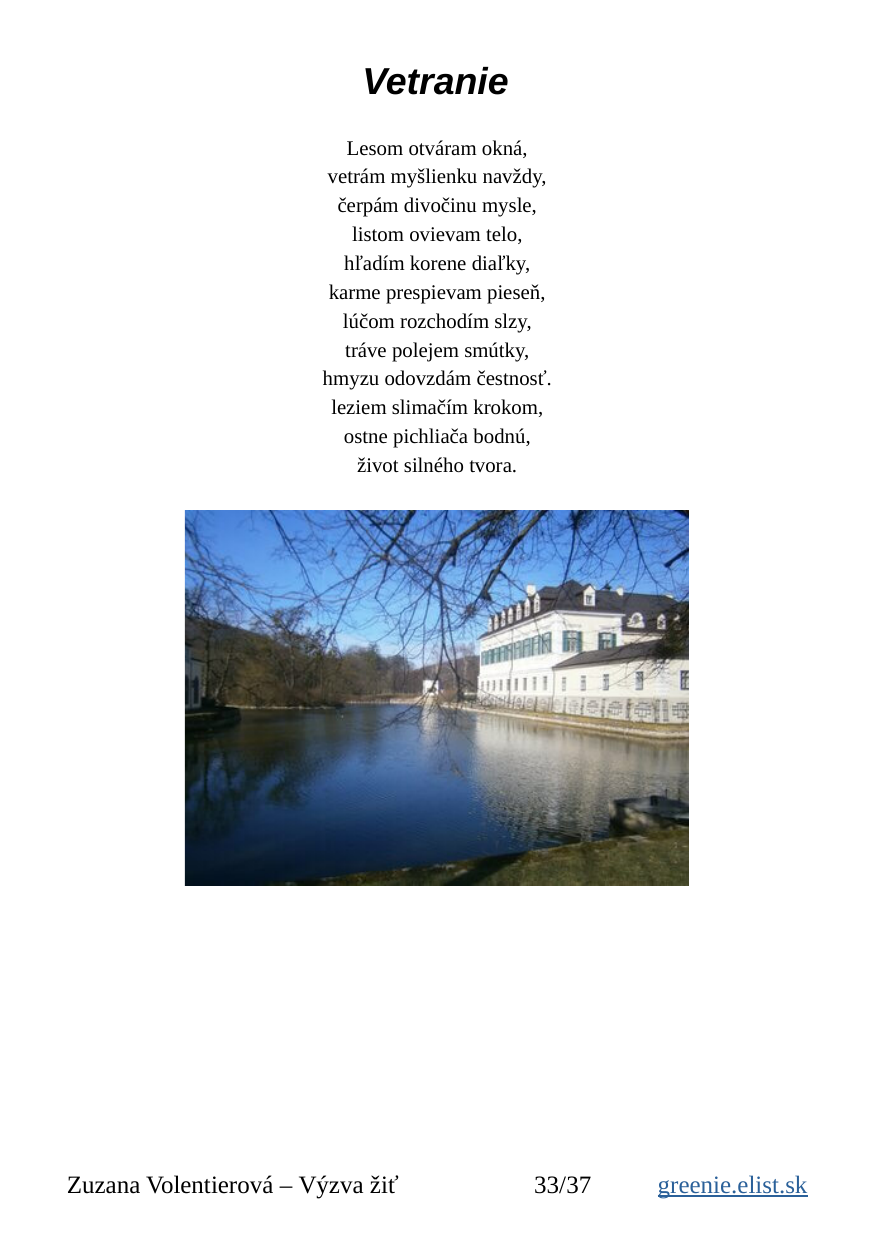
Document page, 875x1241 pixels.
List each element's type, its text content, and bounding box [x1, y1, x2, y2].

text hľadím korene diaľky, [41, 251, 833, 275]
text život silného tvora. [41, 453, 833, 477]
text Lesom otváram okná, [41, 136, 833, 159]
text leziem slimačím krokom, [41, 395, 833, 419]
text tráve polejem smútky, [41, 337, 833, 362]
text ostne pichliača bodnú, [41, 424, 833, 448]
subtitle Vetranie [41, 59, 833, 102]
text vetrám myšlienku navždy, [41, 164, 833, 188]
text listom ovievam telo, [41, 222, 833, 246]
text karme prespievam pieseň, [41, 280, 833, 304]
text čerpám divočinu mysle, [41, 193, 833, 217]
picture [184, 510, 689, 886]
text hmyzu odovzdám čestnosť. [41, 366, 833, 390]
text lúčom rozchodím slzy, [41, 309, 833, 333]
